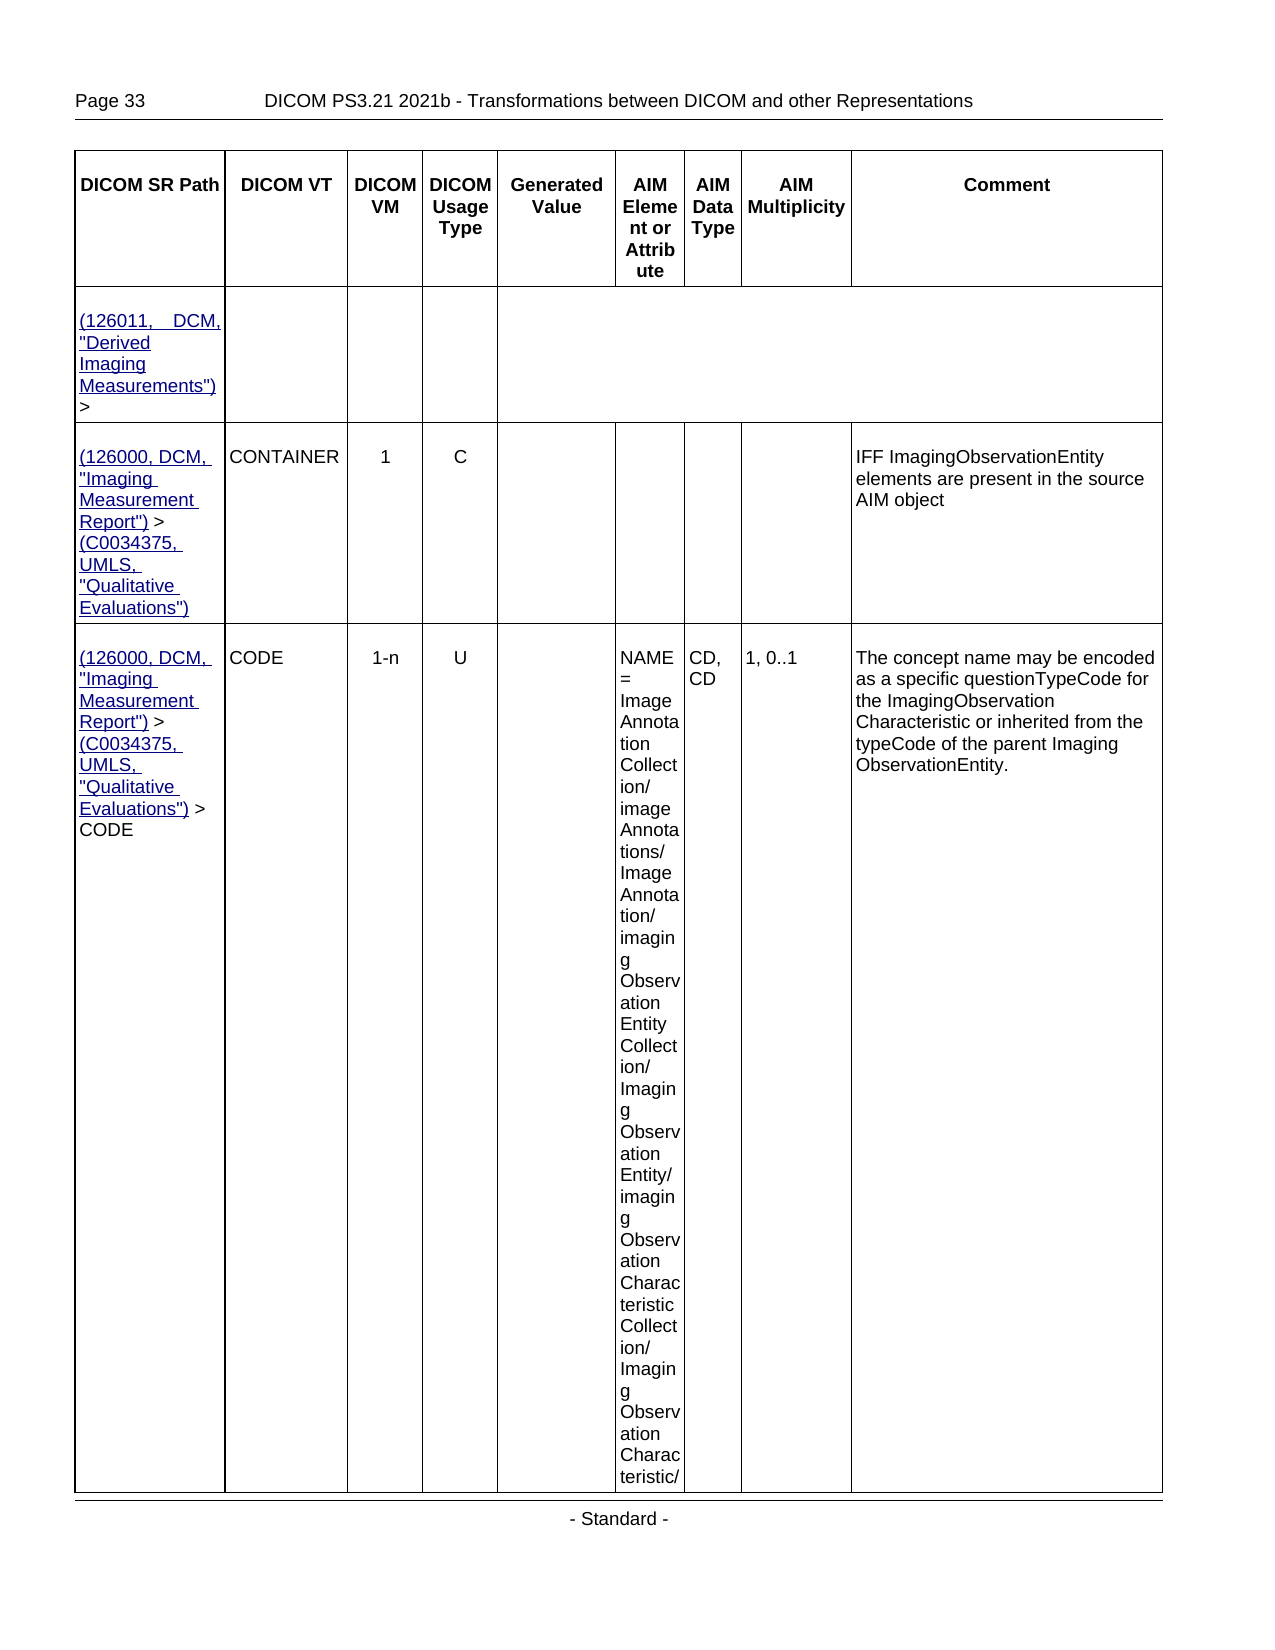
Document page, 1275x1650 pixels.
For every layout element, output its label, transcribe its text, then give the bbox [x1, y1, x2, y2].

table_header AIM Multiplicity [742, 151, 851, 286]
table_cell CODE [226, 624, 347, 1492]
table_cell [498, 624, 615, 1492]
table_header DICOM VT [226, 151, 347, 286]
table_header AIM Element or Attribute [616, 151, 684, 286]
table_cell (126000, DCM, "Imaging Measurement Report") > (C0034375, UMLS, "Qualitative Evaluations") [76, 423, 224, 622]
table_cell [498, 423, 615, 622]
table_header Generated Value [498, 151, 615, 286]
table_header Comment [852, 151, 1162, 286]
table_cell (126000, DCM, "Imaging Measurement Report") > (C0034375, UMLS, "Qualitative Evaluations") > CODE [76, 624, 224, 1492]
table_cell CD, CD [685, 624, 741, 1492]
table_cell [348, 287, 422, 422]
table_header DICOM Usage Type [423, 151, 497, 286]
table_cell IFF Imaging​Observation​Entity elements are present in the source AIM object [852, 423, 1162, 622]
table_cell U [423, 624, 497, 1492]
table_header AIM Data Type [685, 151, 741, 286]
table_cell [685, 423, 741, 622]
table_cell 1 [348, 423, 422, 622]
table_cell C [423, 423, 497, 622]
table_cell (126011, DCM, "Derived Imaging Measurements") > [76, 287, 224, 422]
table_cell [742, 423, 851, 622]
table_cell [226, 287, 347, 422]
table_cell The concept name may be encoded as a specific question​Type​Code for the Imaging​Observation​Characteristic​ or inherited from the type​Code of the parent Imaging​Observation​Entity. [852, 624, 1162, 1492]
table_cell [498, 287, 1162, 422]
table_cell CONTAINER [226, 423, 347, 622]
table_cell 1-n [348, 624, 422, 1492]
table_cell 1, 0..1 [742, 624, 851, 1492]
table_cell NAME = Image​Annotation​​Collection/​image​Annotations/​Image​Annotation/​imaging​Observation​Entity​Collection/​Imaging​Observation​Entity​/​imaging​Observation​Characteristic​Collection​/​Imaging​Observation​Characteristic​​/​ [616, 624, 684, 1492]
table_cell [423, 287, 497, 422]
table_header DICOM VM [348, 151, 422, 286]
table_header DICOM SR Path [76, 151, 224, 286]
table_cell [616, 423, 684, 622]
